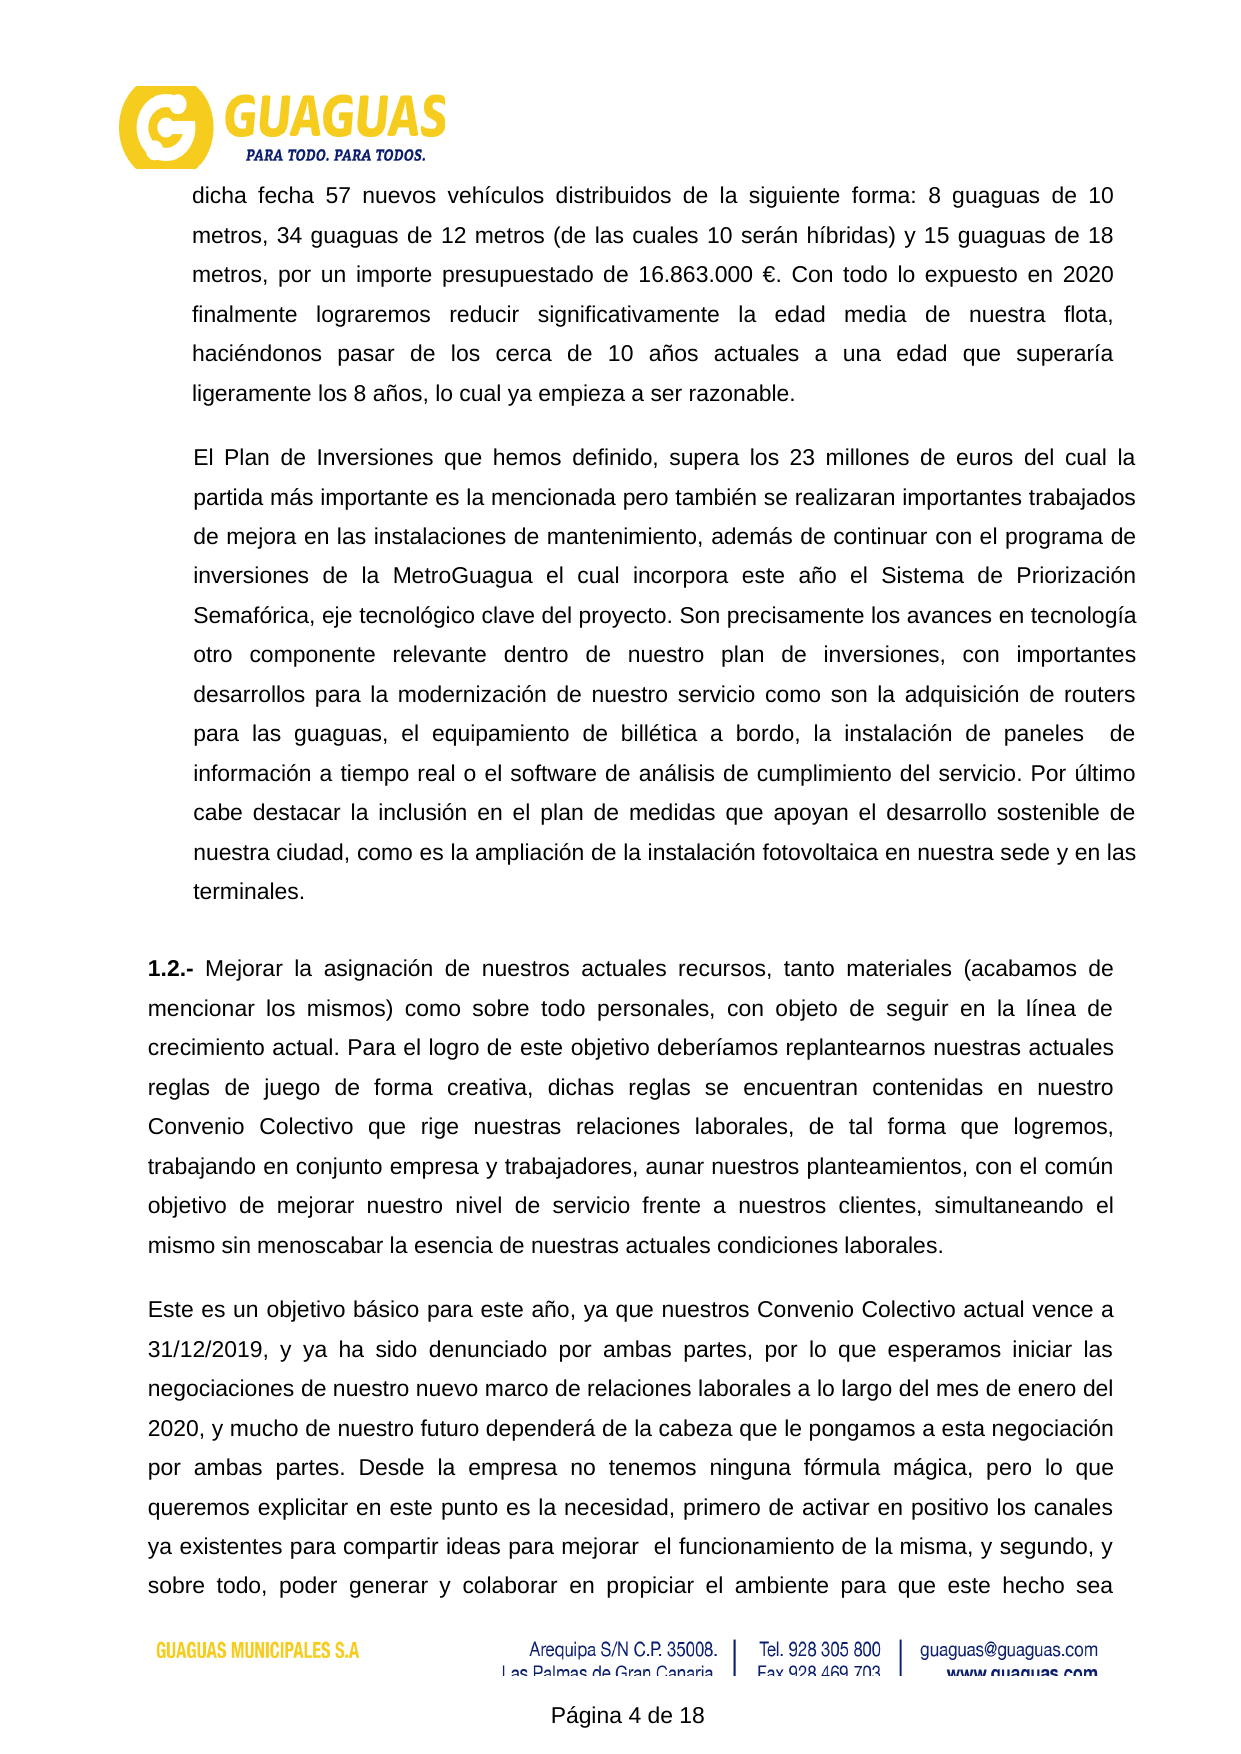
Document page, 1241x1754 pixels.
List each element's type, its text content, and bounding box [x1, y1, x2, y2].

text Este es un objetivo básico para este año, ya que nuestros Convenio Colectivo actual vence a 31/12/2019, y ya ha sido denunciado por ambas partes, por lo que esperamos iniciar las negociaciones de nuestro nuevo marco de relaciones laborales a lo largo del mes de enero del 2020, y mucho de nuestro futuro dependerá de la cabeza que le pongamos a esta negociación por ambas partes. Desde la empresa no tenemos ninguna fórmula mágica, pero lo que queremos explicitar en este punto es la necesidad, primero de activar en positivo los canales ya existentes para compartir ideas para mejorar el funcionamiento de la misma, y segundo, y sobre todo, poder generar y colaborar en propiciar el ambiente para que este hecho sea [148, 1296, 1114, 1599]
text 1.2.- Mejorar la asignación de nuestros actuales recursos, tanto materiales (acabamos de mencionar los mismos) como sobre todo personales, con objeto de seguir en la línea de crecimiento actual. Para el logro de este objetivo deberíamos replantearnos nuestras actuales reglas de juego de forma creativa, dichas reglas se encuentran contenidas en nuestro Convenio Colectivo que rige nuestras relaciones laborales, de tal forma que logremos, trabajando en conjunto empresa y trabajadores, aunar nuestros planteamientos, con el común objetivo de mejorar nuestro nivel de servicio frente a nuestros clientes, simultaneando el mismo sin menoscabar la esencia de nuestras actuales condiciones laborales. [148, 955, 1114, 1258]
list El Plan de Inversiones que hemos definido, supera los 23 millones de euros del cual la partida más importante es la mencionada pero también se realizaran importantes trabajados de mejora en las instalaciones de mantenimiento, además de continuar con el programa de inversiones de la MetroGuagua el cual incorpora este año el Sistema de Priorización Semafórica, eje tecnológico clave del proyecto. Son precisamente los avances en tecnología otro componente relevante dentro de nuestro plan de inversiones, con importantes desarrollos para la modernización de nuestro servicio como son la adquisición de routers para las guaguas, el equipamiento de billética a bordo, la instalación de paneles de información a tiempo real o el software de análisis de cumplimiento del servicio. Por último cabe destacar la inclusión en el plan de medidas que apoyan el desarrollo sostenible de nuestra ciudad, como es la ampliación de la instalación fotovoltaica en nuestra sede y en las terminales. [193, 444, 1137, 904]
text dicha fecha 57 nuevos vehículos distribuidos de la siguiente forma: 8 guaguas de 10 metros, 34 guaguas de 12 metros (de las cuales 10 serán híbridas) y 15 guaguas de 18 metros, por un importe presupuestado de 16.863.000 €. Con todo lo expuesto en 2020 finalmente lograremos reducir significativamente la edad media de nuestra flota, haciéndonos pasar de los cerca de 10 años actuales a una edad que superaría ligeramente los 8 años, lo cual ya empieza a ser razonable. [192, 182, 1114, 406]
